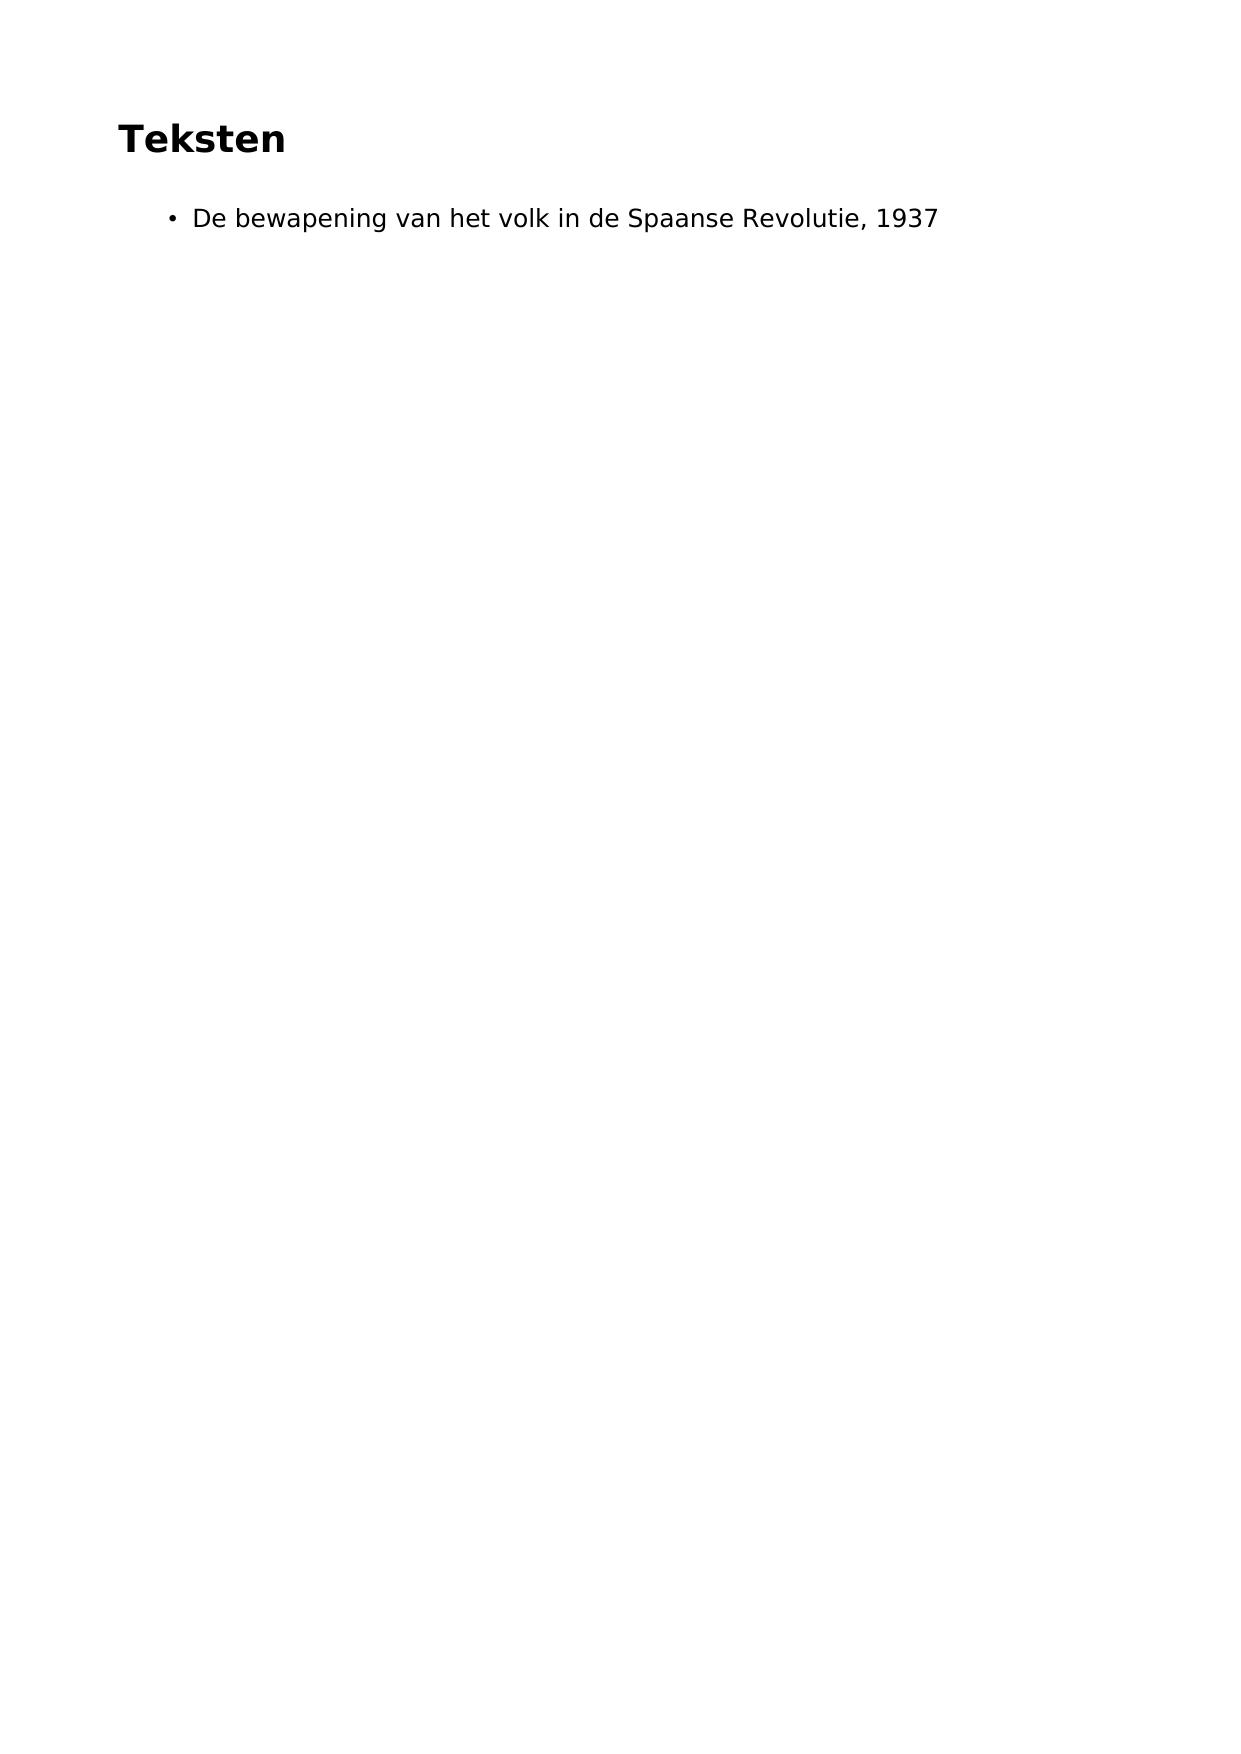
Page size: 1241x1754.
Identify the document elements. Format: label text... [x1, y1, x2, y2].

subtitle Teksten [118, 118, 1122, 162]
list De bewapening van het volk in de Spaanse Revolutie, 1937 [177, 204, 1122, 233]
